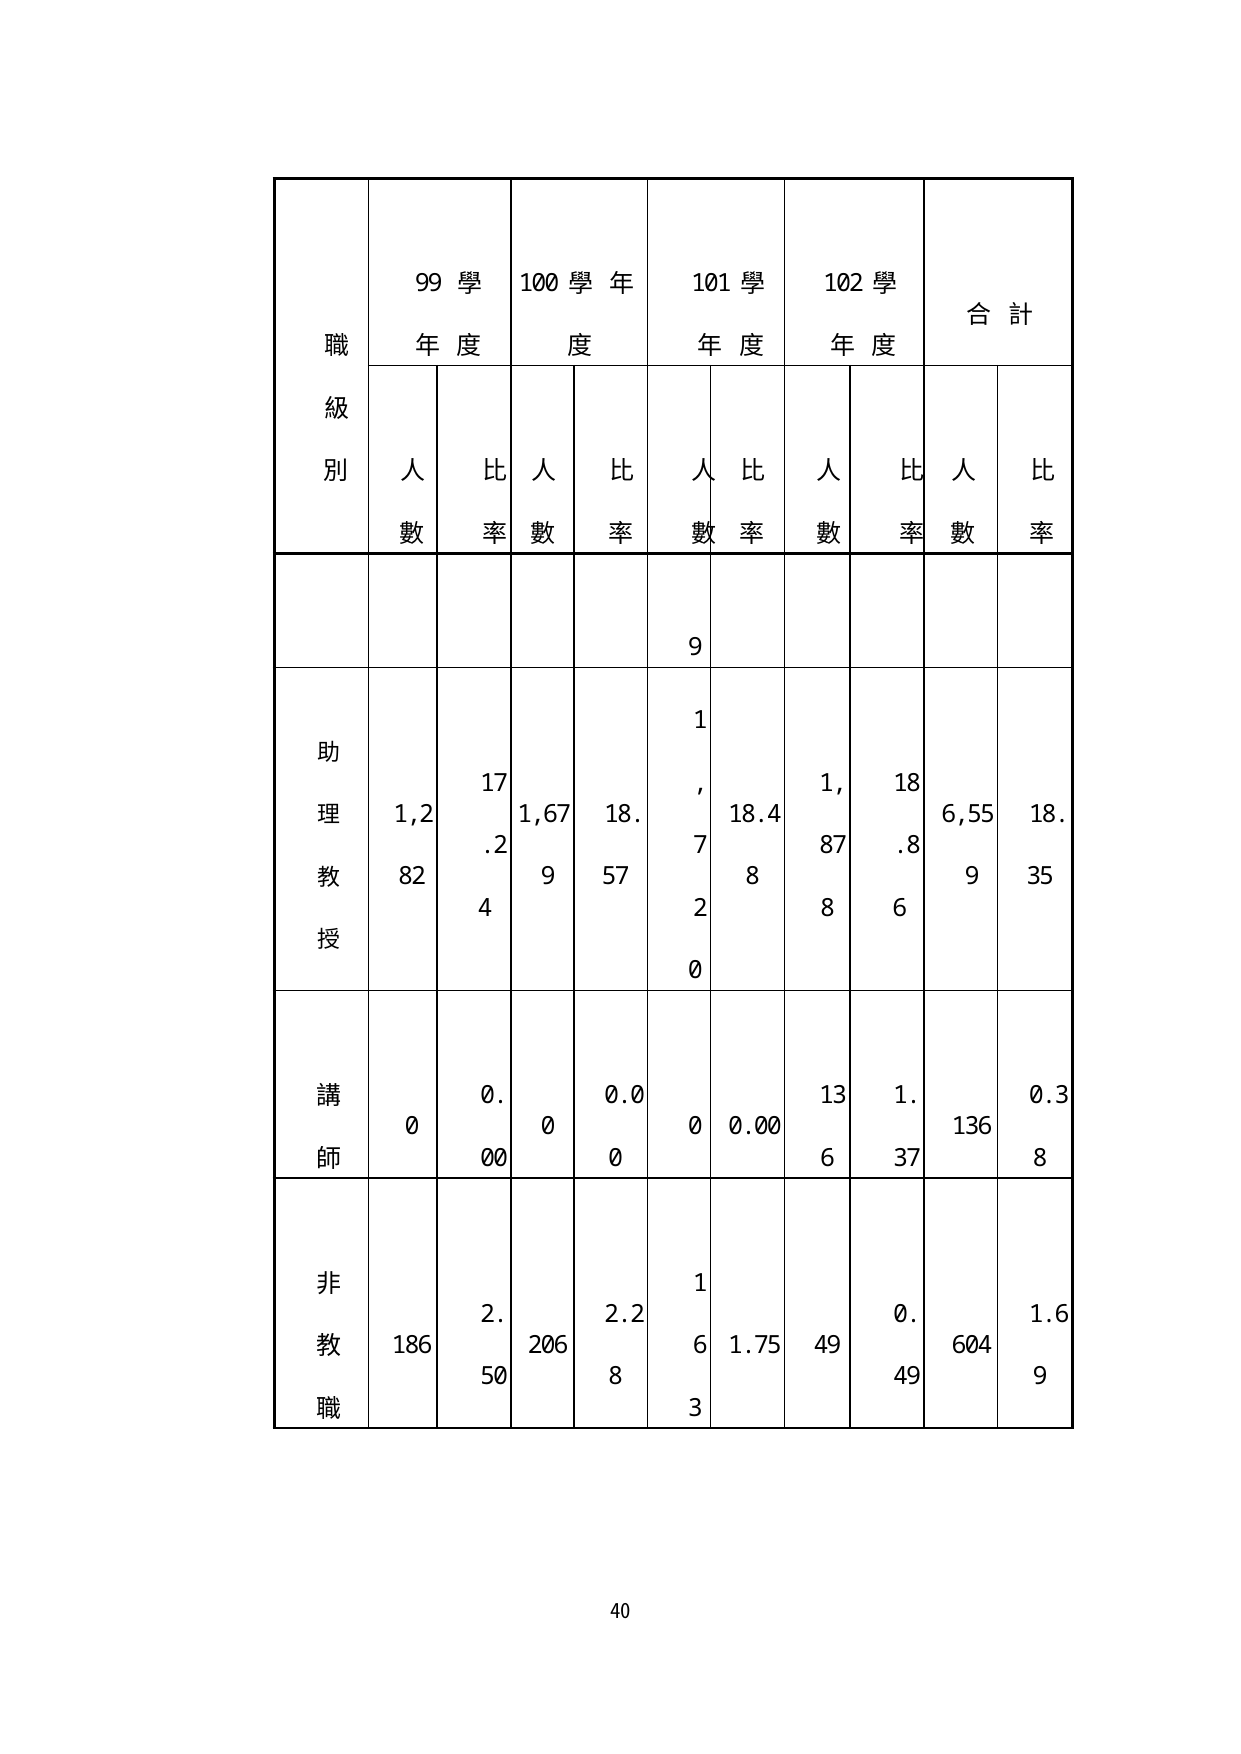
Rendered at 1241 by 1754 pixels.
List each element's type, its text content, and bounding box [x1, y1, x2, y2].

table_cell 136 [785, 991, 849, 1177]
table_cell 1.75 [711, 1179, 784, 1427]
table_cell [925, 555, 997, 667]
table_cell 比率 [851, 366, 923, 552]
table_cell [998, 555, 1071, 667]
table_cell 49 [785, 1179, 849, 1427]
table_cell 163 [648, 1179, 710, 1427]
table_cell 人數 [369, 366, 436, 552]
table_header 102學年度 [785, 180, 923, 365]
table_cell 0 [369, 991, 436, 1177]
table_cell 0.00 [711, 991, 784, 1177]
table_cell 604 [925, 1179, 997, 1427]
table_cell [575, 555, 647, 667]
table_cell 人數 [925, 366, 997, 552]
table_cell 1,679 [512, 668, 573, 990]
table_cell 2.50 [438, 1179, 510, 1427]
table_cell 非教職 [276, 1179, 368, 1427]
table_cell 0.00 [575, 991, 647, 1177]
table_cell 1.37 [851, 991, 923, 1177]
table_cell 比率 [998, 366, 1071, 552]
table_cell 0.49 [851, 1179, 923, 1427]
table_header 合計 [925, 180, 1071, 365]
table_cell [276, 555, 368, 667]
table_cell 0.38 [998, 991, 1071, 1177]
table_cell 人數 [785, 366, 849, 552]
table_cell 人數 [512, 366, 573, 552]
table_cell 1.69 [998, 1179, 1071, 1427]
table_cell 206 [512, 1179, 573, 1427]
table_header 99學年度 [369, 180, 510, 365]
table_cell 助理教授 [276, 668, 368, 990]
table_cell 17.24 [438, 668, 510, 990]
table_cell 0.00 [438, 991, 510, 1177]
table_cell 1,878 [785, 668, 849, 990]
table_cell 18.57 [575, 668, 647, 990]
table_cell 1,282 [369, 668, 436, 990]
table_header 職級別 [276, 180, 368, 552]
table_cell 比率 [711, 366, 784, 552]
table_cell 人數 [648, 366, 710, 552]
table_cell 18.86 [851, 668, 923, 990]
table_cell [438, 555, 510, 667]
table_cell [512, 555, 573, 667]
table_cell 136 [925, 991, 997, 1177]
table_cell 9 [648, 555, 710, 667]
table_cell 2.28 [575, 1179, 647, 1427]
table_cell 0 [512, 991, 573, 1177]
table_cell 比率 [438, 366, 510, 552]
table_cell 186 [369, 1179, 436, 1427]
table_cell [711, 555, 784, 667]
table_header 100學年度 [512, 180, 647, 365]
table_cell 比率 [575, 366, 647, 552]
table_cell 18.48 [711, 668, 784, 990]
table_cell 6,559 [925, 668, 997, 990]
table_cell 1,720 [648, 668, 710, 990]
table_cell 0 [648, 991, 710, 1177]
table_header 101學年度 [648, 180, 784, 365]
table_cell 講師 [276, 991, 368, 1177]
table_cell [785, 555, 849, 667]
table_cell 18.35 [998, 668, 1071, 990]
table_cell [369, 555, 436, 667]
table_cell [851, 555, 923, 667]
